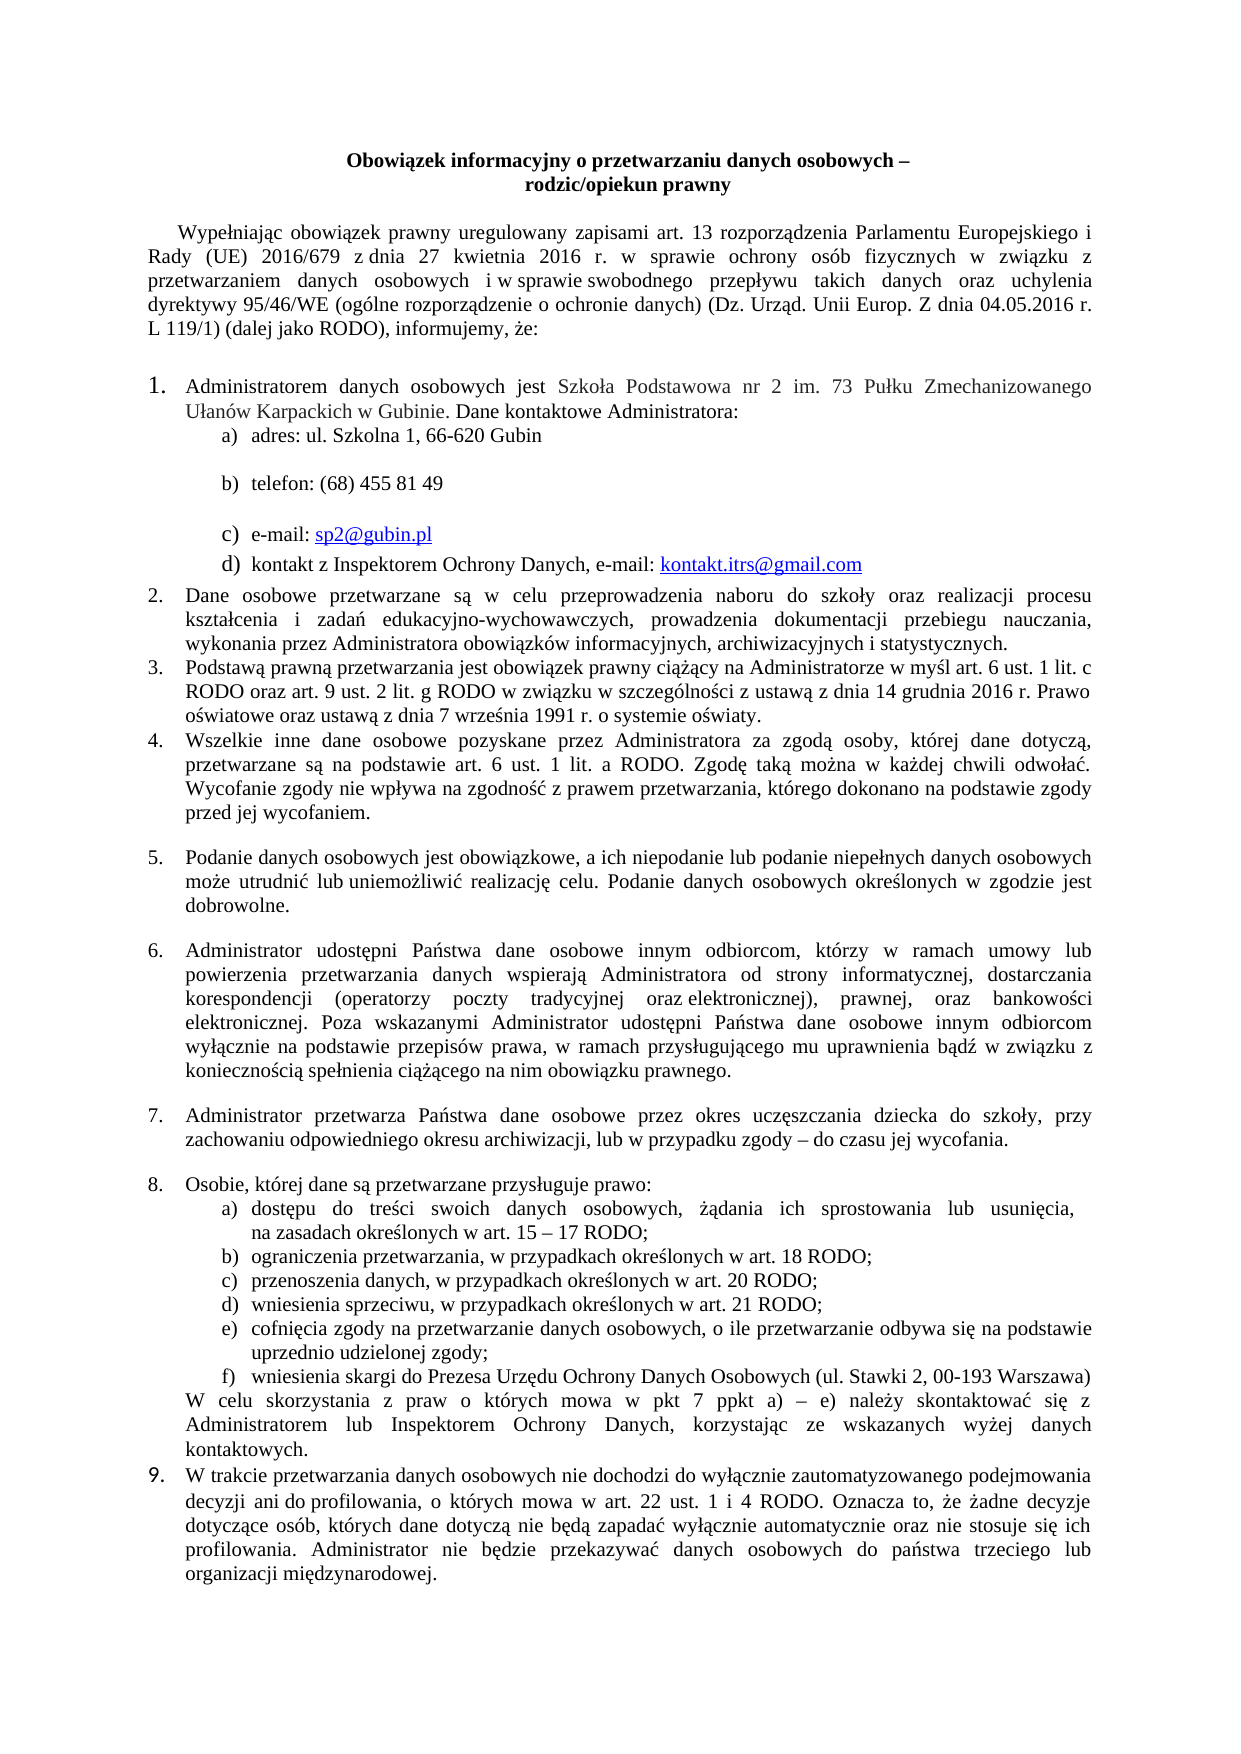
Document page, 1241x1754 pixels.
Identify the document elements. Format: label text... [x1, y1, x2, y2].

list Administrator udostępni Państwa dane osobowe innym odbiorcom, którzy w ramach umowy lub powierzenia przetwarzania danych wspierają Administratora od strony informatycznej, dostarczania korespondencji (operatorzy poczty tradycyjnej oraz elektronicznej), prawnej, oraz bankowości elektronicznej. Poza wskazanymi Administrator udostępni Państwa dane osobowe innym odbiorcom wyłącznie na podstawie przepisów prawa, w ramach przysługującego mu uprawnienia bądź w związku z koniecznością spełnienia ciążącego na nim obowiązku prawnego. [148, 938, 1093, 1082]
list Podstawą prawną przetwarzania jest obowiązek prawny ciążący na Administratorze w myśl art. 6 ust. 1 lit. c RODO oraz art. 9 ust. 2 lit. g RODO w związku w szczególności z ustawą z dnia 14 grudnia 2016 r. Prawo oświatowe oraz ustawą z dnia 7 września 1991 r. o systemie oświaty. [148, 655, 1093, 727]
list wniesienia skargi do Prezesa Urzędu Ochrony Danych Osobowych (ul. Stawki 2, 00-193 Warszawa) [221, 1364, 1093, 1388]
list cofnięcia zgody na przetwarzanie danych osobowych, o ile przetwarzanie odbywa się na podstawie uprzednio udzielonej zgody; [221, 1316, 1093, 1364]
list dostępu do treści swoich danych osobowych, żądania ich sprostowania lub usunięcia, na zasadach określonych w art. 15 – 17 RODO; [221, 1196, 1093, 1244]
text Wypełniając obowiązek prawny uregulowany zapisami art. 13 rozporządzenia Parlamentu Europejskiego i Rady (UE) 2016/679 z dnia 27 kwietnia 2016 r. w sprawie ochrony osób fizycznych w związku z przetwarzaniem danych osobowych i w sprawie swobodnego przepływu takich danych oraz uchylenia dyrektywy 95/46/WE (ogólne rozporządzenie o ochronie danych) (Dz. Urząd. Unii Europ. Z dnia 04.05.2016 r. L 119/1) (dalej jako RODO), informujemy, że: [148, 220, 1093, 340]
list telefon: (68) 455 81 49 [221, 471, 1093, 495]
list Wszelkie inne dane osobowe pozyskane przez Administratora za zgodą osoby, której dane dotyczą, przetwarzane są na podstawie art. 6 ust. 1 lit. a RODO. Zgodę taką można w każdej chwili odwołać. Wycofanie zgody nie wpływa na zgodność z prawem przetwarzania, którego dokonano na podstawie zgody przed jej wycofaniem. [148, 727, 1093, 824]
list Osobie, której dane są przetwarzane przysługuje prawo: [148, 1172, 1093, 1196]
list Administrator przetwarza Państwa dane osobowe przez okres uczęszczania dziecka do szkoły, przy zachowaniu odpowiedniego okresu archiwizacji, lub w przypadku zgody – do czasu jej wycofania. [148, 1103, 1093, 1151]
list kontakt z Inspektorem Ochrony Danych, e-mail: kontakt.itrs@gmail.com [221, 550, 1093, 576]
list Administratorem danych osobowych jest Szkoła Podstawowa nr 2 im. 73 Pułku Zmechanizowanego Ułanów Karpackich w Gubinie. Dane kontaktowe Administratora: [148, 370, 1093, 423]
list Dane osobowe przetwarzane są w celu przeprowadzenia naboru do szkoły oraz realizacji procesu kształcenia i zadań edukacyjno-wychowawczych, prowadzenia dokumentacji przebiegu nauczania, wykonania przez Administratora obowiązków informacyjnych, archiwizacyjnych i statystycznych. [148, 583, 1093, 655]
list przenoszenia danych, w przypadkach określonych w art. 20 RODO; [221, 1268, 1093, 1292]
text W celu skorzystania z praw o których mowa w pkt 7 ppkt a) – e) należy skontaktować się z Administratorem lub Inspektorem Ochrony Danych, korzystając ze wskazanych wyżej danych kontaktowych. [185, 1388, 1093, 1461]
text Obowiązek informacyjny o przetwarzaniu danych osobowych – rodzic/opiekun prawny [335, 148, 920, 196]
list adres: ul. Szkolna 1, 66-620 Gubin [221, 423, 1093, 447]
list Podanie danych osobowych jest obowiązkowe, a ich niepodanie lub podanie niepełnych danych osobowych może utrudnić lub uniemożliwić realizację celu. Podanie danych osobowych określonych w zgodzie jest dobrowolne. [148, 844, 1093, 917]
list wniesienia sprzeciwu, w przypadkach określonych w art. 21 RODO; [221, 1292, 1093, 1316]
list e-mail: sp2@gubin.pl [221, 520, 1093, 546]
list W trakcie przetwarzania danych osobowych nie dochodzi do wyłącznie zautomatyzowanego podejmowania decyzji ani do profilowania, o których mowa w art. 22 ust. 1 i 4 RODO. Oznacza to, że żadne decyzje dotyczące osób, których dane dotyczą nie będą zapadać wyłącznie automatycznie oraz nie stosuje się ich profilowania. Administrator nie będzie przekazywać danych osobowych do państwa trzeciego lub organizacji międzynarodowej. [148, 1461, 1093, 1585]
list ograniczenia przetwarzania, w przypadkach określonych w art. 18 RODO; [221, 1244, 1093, 1268]
